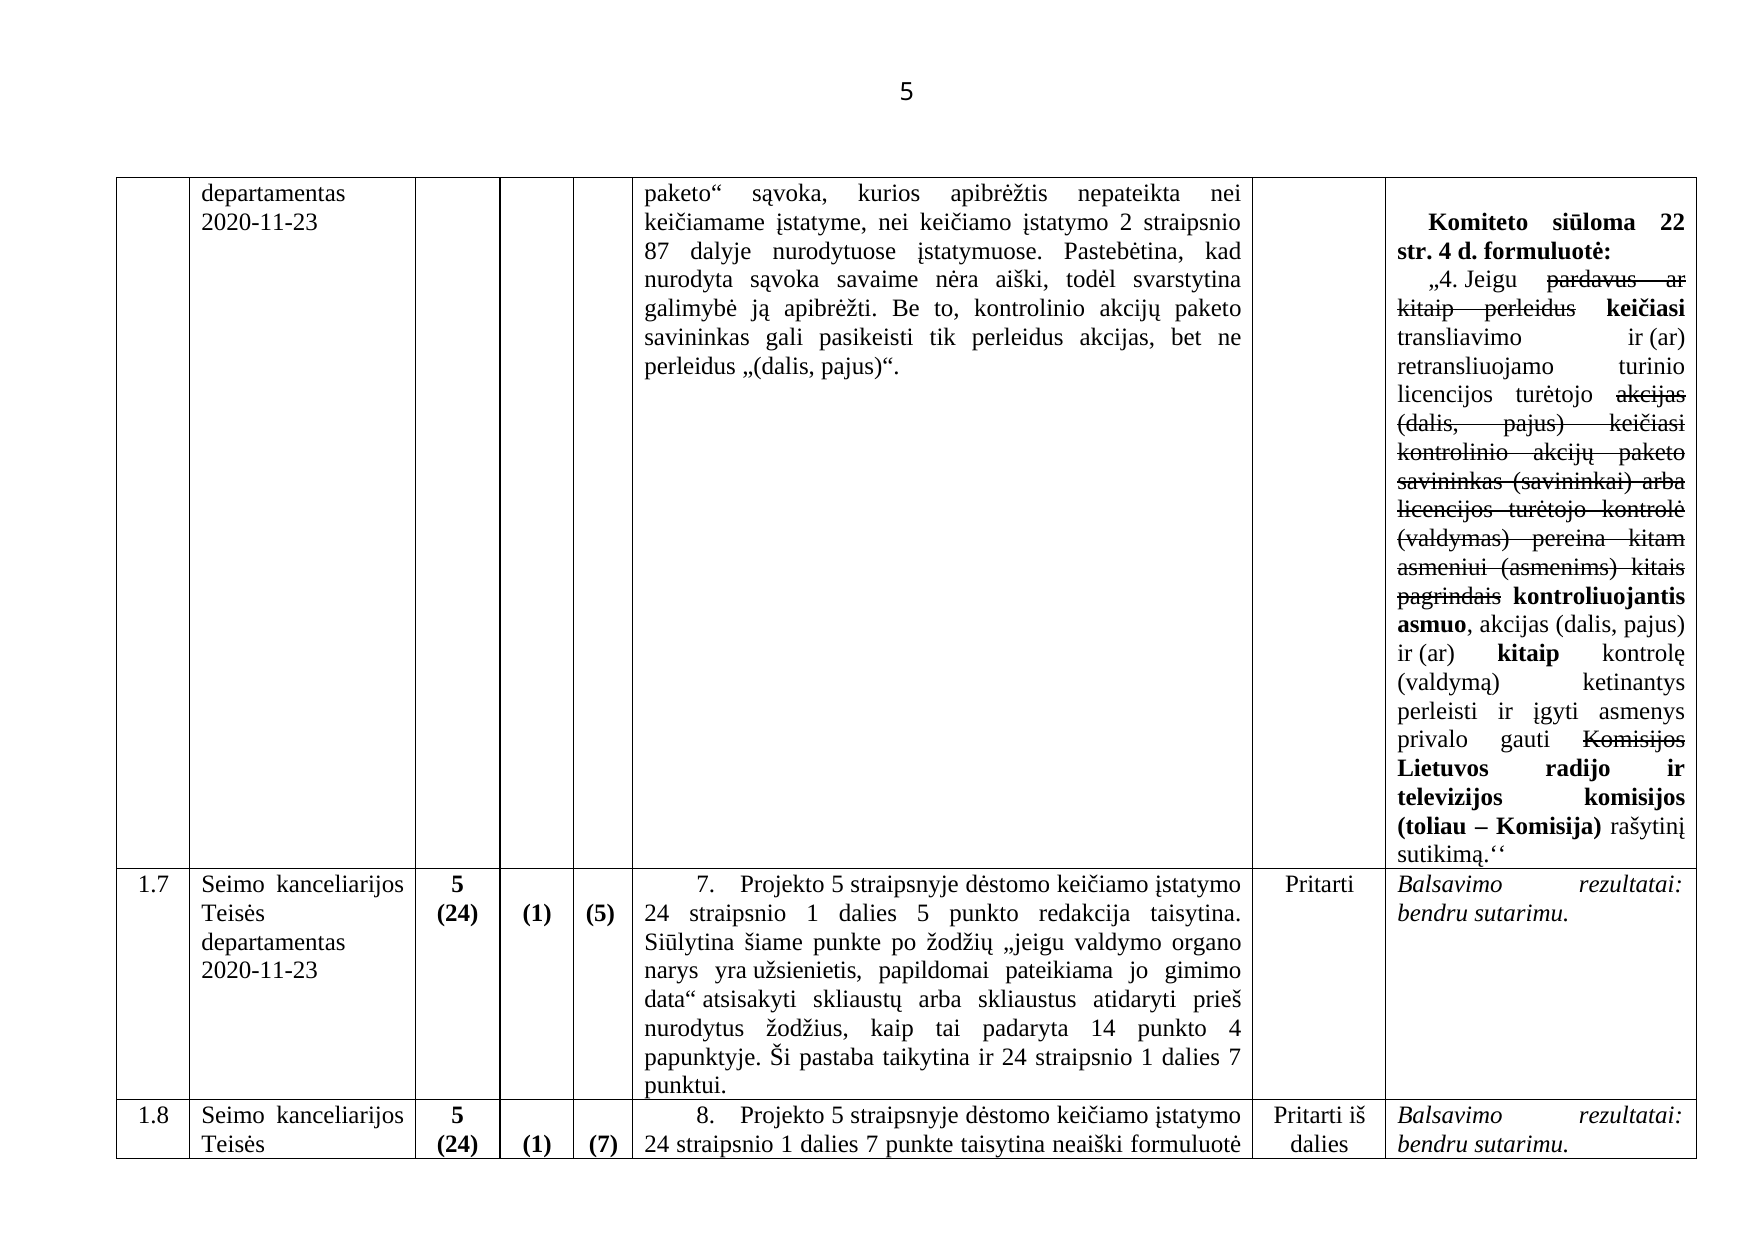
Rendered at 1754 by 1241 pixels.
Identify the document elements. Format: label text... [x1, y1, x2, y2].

table_cell 7. Projekto 5 straipsnyje dėstomo keičiamo įstatymo 24 straipsnio 1 dalies 5 punkto redakcija taisytina. Siūlytina šiame punkte po žodžių „jeigu valdymo organo narys yra užsienietis, papildomai pateikiama jo gimimo data“ atsisakyti skliaustų arba skliaustus atidaryti prieš nurodytus žodžius, kaip tai padaryta 14 punkto 4 papunktyje. Ši pastaba taikytina ir 24 straipsnio 1 dalies 7 punktui. [633, 869, 1252, 1099]
table_cell (7) [574, 1100, 632, 1158]
table_cell paketo“ sąvoka, kurios apibrėžtis nepateikta nei keičiamame įstatyme, nei keičiamo įstatymo 2 straipsnio 87 dalyje nurodytuose įstatymuose. Pastebėtina, kad nurodyta sąvoka savaime nėra aiški, todėl svarstytina galimybė ją apibrėžti. Be to, kontrolinio akcijų paketo savininkas gali pasikeisti tik perleidus akcijas, bet ne perleidus „(dalis, pajus)“. [633, 178, 1252, 868]
table_cell [117, 178, 189, 868]
table_cell Seimo kanceliarijos Teisės [190, 1100, 415, 1158]
table_cell 8. Projekto 5 straipsnyje dėstomo keičiamo įstatymo 24 straipsnio 1 dalies 7 punkte taisytina neaiški formuluotė [633, 1100, 1252, 1158]
table_cell 1.7 [117, 869, 189, 1099]
table_cell [501, 178, 573, 868]
table_cell 1.8 [117, 1100, 189, 1158]
table_cell (5) [574, 869, 632, 1099]
table_cell [574, 178, 632, 868]
table_cell (1) [501, 1100, 573, 1158]
table_cell Seimo kanceliarijos Teisės departamentas 2020-11-23 [190, 869, 415, 1099]
table_cell Komiteto siūloma 22 str. 4 d. formuluotė: „4. Jeigu pardavus ar kitaip perleidus keičiasi transliavimo ir (ar) retransliuojamo turinio licencijos turėtojo akcijas (dalis, pajus) keičiasi kontrolinio akcijų paketo savininkas (savininkai) arba licencijos turėtojo kontrolė (valdymas) pereina kitam asmeniui (asmenims) kitais pagrindais kontroliuojantis asmuo, akcijas (dalis, pajus) ir (ar) kitaip kontrolę (valdymą) ketinantys perleisti ir įgyti asmenys privalo gauti Komisijos Lietuvos radijo ir televizijos komisijos (toliau – Komisija) rašytinį sutikimą.‘‘ [1386, 178, 1696, 868]
table_cell [1253, 178, 1385, 868]
table_cell 5 (24) [416, 1100, 499, 1158]
table_cell Balsavimo rezultatai: bendru sutarimu. [1386, 1100, 1696, 1158]
table_cell Pritarti [1253, 869, 1385, 1099]
table_cell [416, 178, 499, 868]
table_cell departamentas 2020-11-23 [190, 178, 415, 868]
table_cell 5 (24) [416, 869, 499, 1099]
table_cell (1) [501, 869, 573, 1099]
table_cell Pritarti iš dalies [1253, 1100, 1385, 1158]
table_cell Balsavimo rezultatai: bendru sutarimu. [1386, 869, 1696, 1099]
